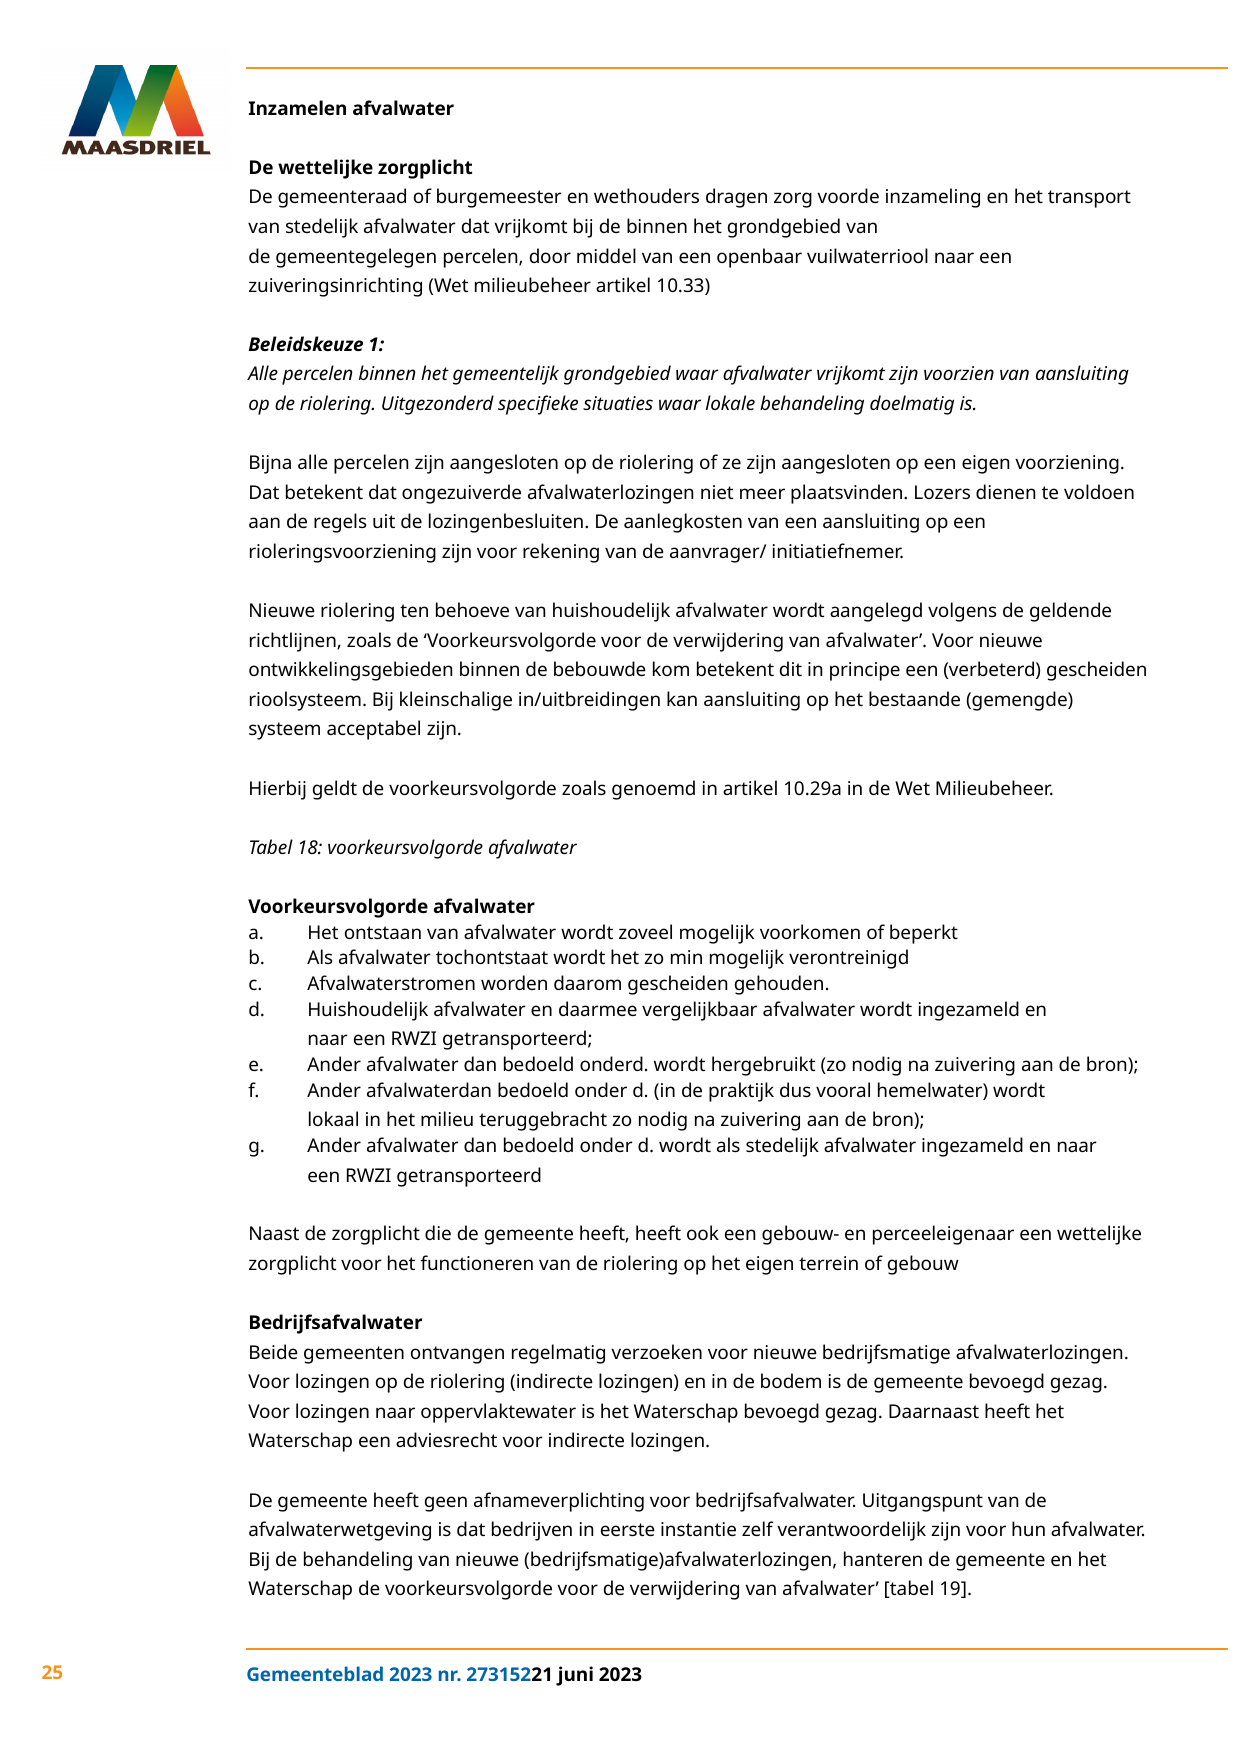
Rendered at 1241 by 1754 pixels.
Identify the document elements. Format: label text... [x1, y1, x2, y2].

table_cell Het ontstaan van afvalwater wordt zoveel mogelijk voorkomen of beperkt [248, 919, 1152, 944]
text Bedrijfsafvalwater [248, 1309, 1152, 1335]
table_cell Afvalwaterstromen worden daarom gescheiden gehouden. [248, 970, 1152, 996]
table_cell Als afvalwater tochontstaat wordt het zo min mogelijk verontreinigd [248, 945, 1152, 970]
text Hierbij geldt de voorkeursvolgorde zoals genoemd in artikel 10.29a in de Wet Milieubeheer. [248, 775, 1152, 800]
table_cell Ander afvalwaterdan bedoeld onder d. (in de praktijk dus vooral hemelwater) wordt lokaal in het milieu teruggebracht zo nodig na zuivering aan de bron); [248, 1077, 1152, 1132]
table_header Voorkeursvolgorde afvalwater [248, 893, 1152, 919]
text Alle percelen binnen het gemeentelijk grondgebied waar afvalwater vrijkomt zijn voorzien van aansluiting op de riolering. Uitgezonderd specifieke situaties waar lokale behandeling doelmatig is. [248, 361, 1152, 416]
picture [41, 47, 231, 172]
text Naast de zorgplicht die de gemeente heeft, heeft ook een gebouw- en perceeleigenaar een wettelijke zorgplicht voor het functioneren van de riolering op het eigen terrein of gebouw [248, 1221, 1152, 1276]
table_cell Ander afvalwater dan bedoeld onderd. wordt hergebruikt (zo nodig na zuivering aan de bron); [248, 1051, 1152, 1077]
text Bijna alle percelen zijn aangesloten op de riolering of ze zijn aangesloten op een eigen voorziening. Dat betekent dat ongezuiverde afvalwaterlozingen niet meer plaatsvinden. Lozers dienen te voldoen aan de regels uit de lozingenbesluiten. De aanlegkosten van een aansluiting op een rioleringsvoorziening zijn voor rekening van de aanvrager/ initiatiefnemer. [248, 449, 1152, 564]
table_cell Ander afvalwater dan bedoeld onder d. wordt als stedelijk afvalwater ingezameld en naar een RWZI getransporteerd [248, 1133, 1152, 1188]
text Beide gemeenten ontvangen regelmatig verzoeken voor nieuwe bedrijfsmatige afvalwaterlozingen. Voor lozingen op de riolering (indirecte lozingen) en in de bodem is de gemeente bevoegd gezag. Voor lozingen naar oppervlaktewater is het Waterschap bevoegd gezag. Daarnaast heeft het Waterschap een adviesrecht voor indirecte lozingen. [248, 1339, 1152, 1453]
text De gemeente heeft geen afnameverplichting voor bedrijfsafvalwater. Uitgangspunt van de afvalwaterwetgeving is dat bedrijven in eerste instantie zelf verantwoordelijk zijn voor hun afvalwater. Bij de behandeling van nieuwe (bedrijfsmatige)afvalwaterlozingen, hanteren de gemeente en het Waterschap de voorkeursvolgorde voor de verwijdering van afvalwater’ [tabel 19]. [248, 1487, 1152, 1601]
text Tabel 18: voorkeursvolgorde afvalwater [248, 834, 1152, 859]
text Inzamelen afvalwater [248, 95, 1152, 121]
text Beleidskeuze 1: [248, 331, 1152, 357]
table_header De wettelijke zorgplicht De gemeenteraad of burgemeester en wethouders dragen zorg voorde inzameling en het transport van stedelijk afvalwater dat vrijkomt bij de binnen het grondgebied van de gemeentegelegen percelen, door middel van een openbaar vuilwaterriool naar een zuiveringsinrichting (Wet milieubeheer artikel 10.33) [248, 154, 1152, 298]
table_cell Huishoudelijk afvalwater en daarmee vergelijkbaar afvalwater wordt ingezameld en naar een RWZI getransporteerd; [248, 996, 1152, 1051]
text Nieuwe riolering ten behoeve van huishoudelijk afvalwater wordt aangelegd volgens de geldende richtlijnen, zoals de ‘Voorkeursvolgorde voor de verwijdering van afvalwater’. Voor nieuwe ontwikkelingsgebieden binnen de bebouwde kom betekent dit in principe een (verbeterd) gescheiden rioolsysteem. Bij kleinschalige in/uitbreidingen kan aansluiting op het bestaande (gemengde) systeem acceptabel zijn. [248, 597, 1152, 741]
